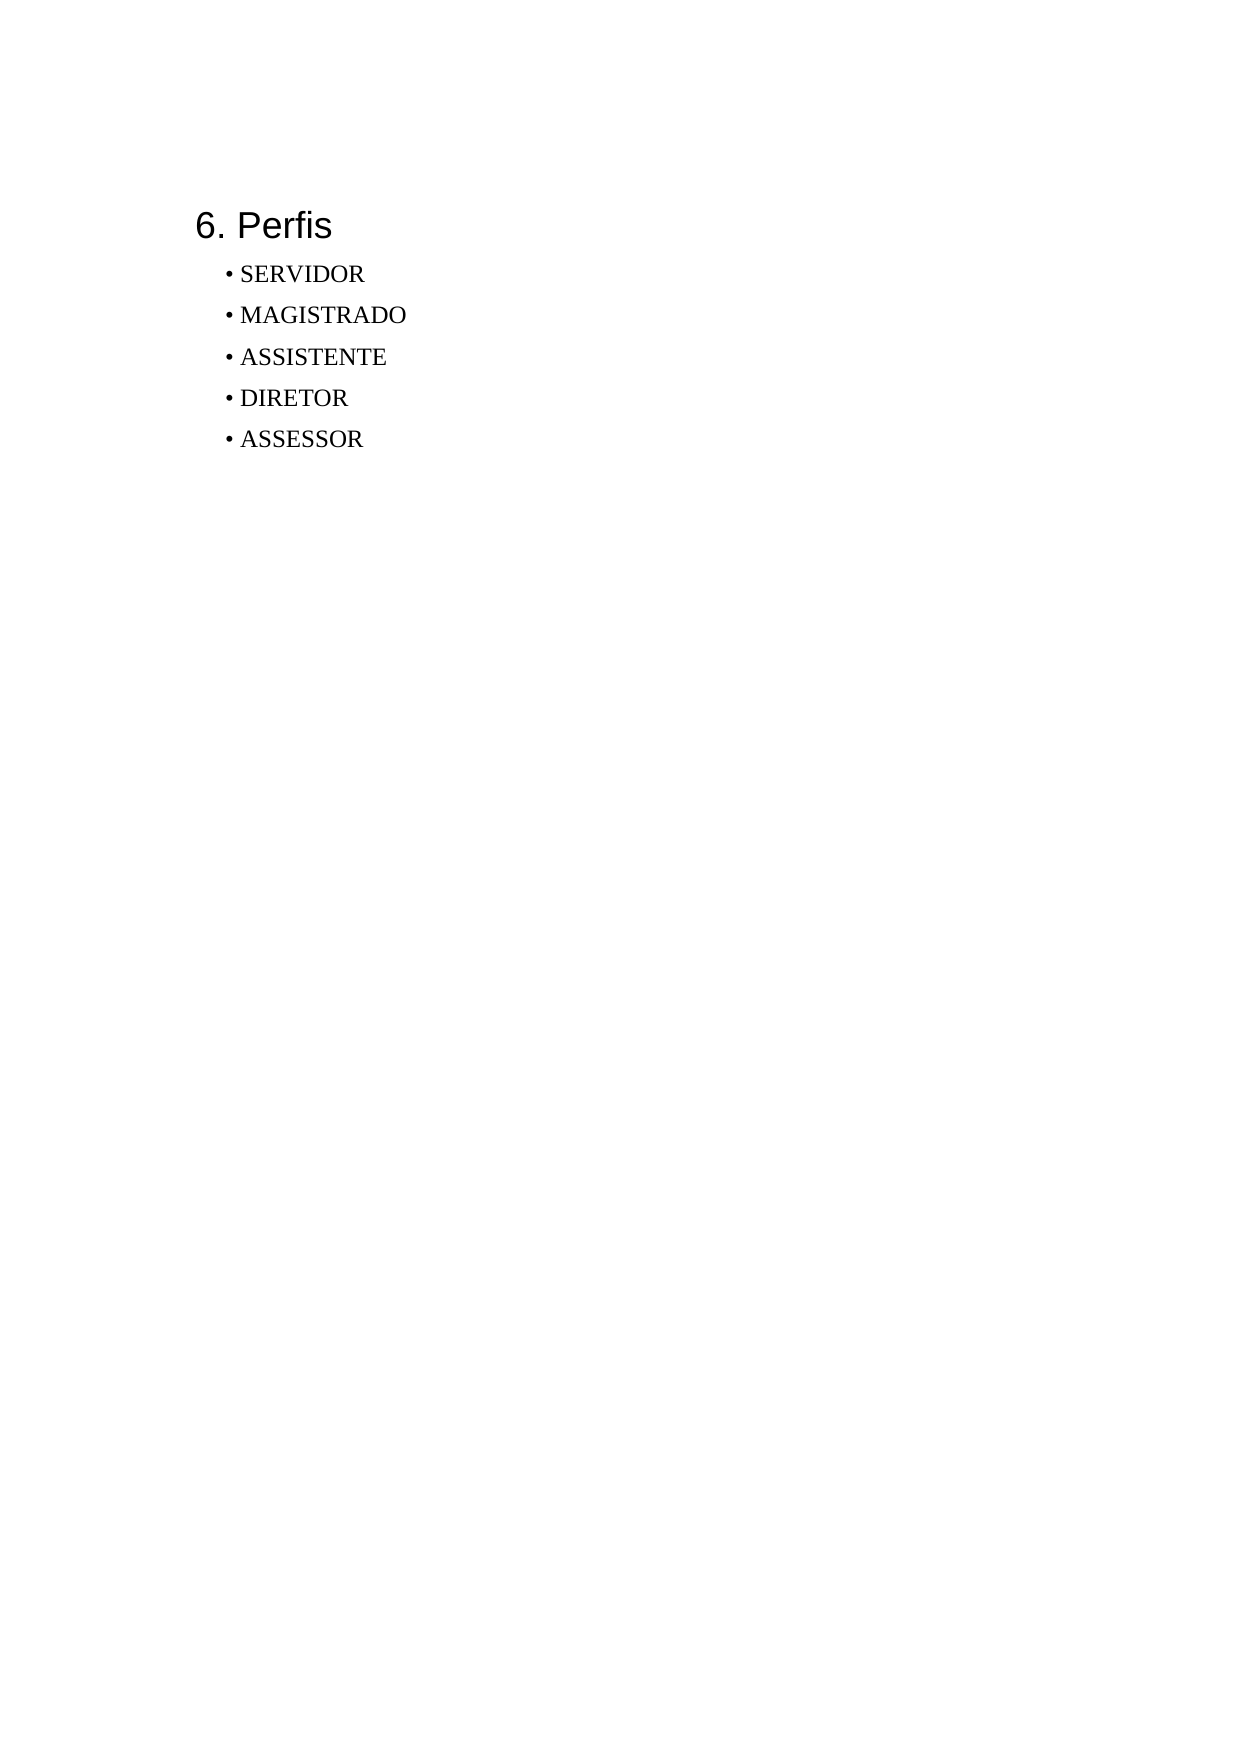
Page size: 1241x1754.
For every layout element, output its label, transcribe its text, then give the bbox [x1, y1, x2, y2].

text • ASSESSOR [225, 424, 1090, 453]
text • ASSISTENTE [225, 342, 1090, 371]
text • MAGISTRADO [225, 301, 1090, 329]
text • DIRETOR [225, 383, 1090, 412]
text • SERVIDOR [225, 259, 1090, 288]
subtitle 6. Perfis [150, 204, 1090, 247]
